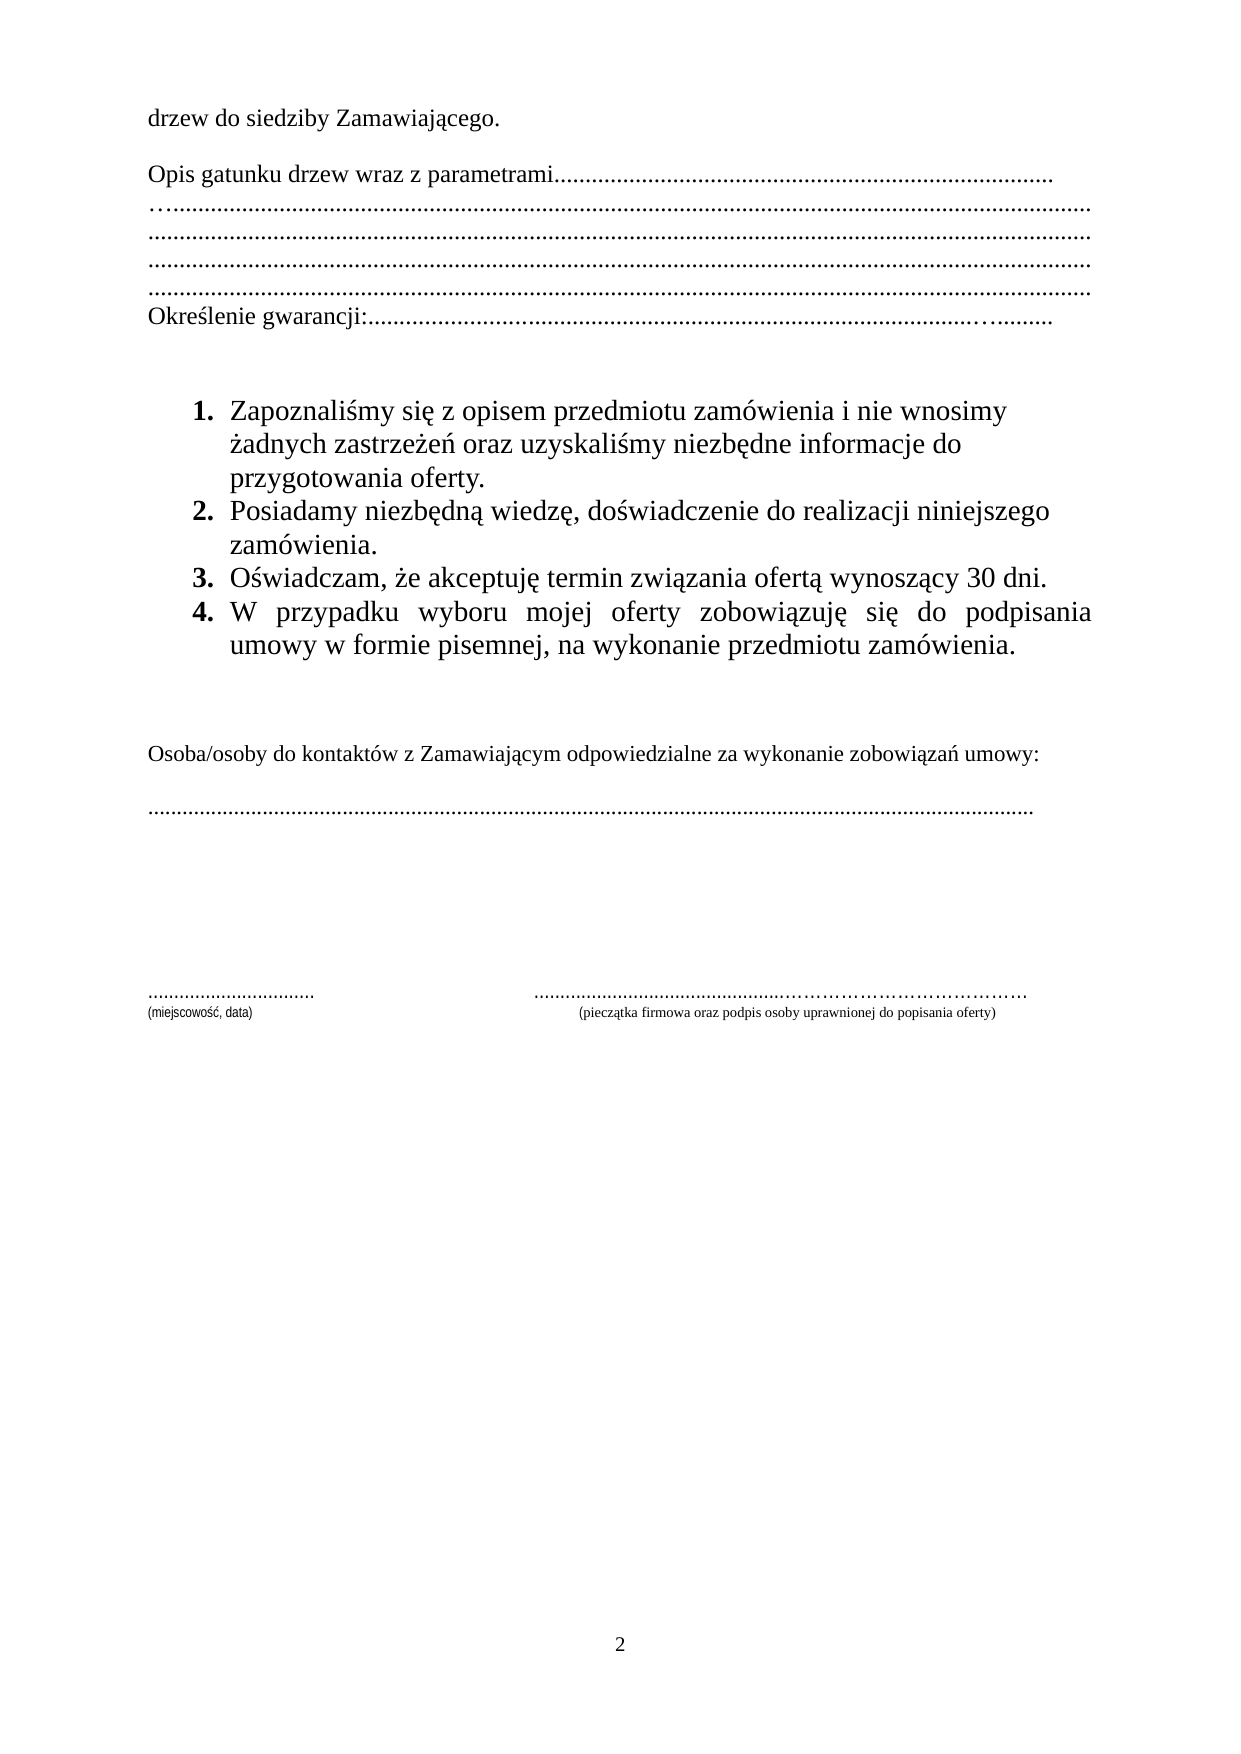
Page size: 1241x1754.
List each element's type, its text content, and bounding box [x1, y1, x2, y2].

text (miejscowość, data) (pieczątka firmowa oraz podpis osoby uprawnionej do popisania oferty) [148, 1003, 1093, 1032]
text Osoba/osoby do kontaktów z Zamawiającym odpowiedzialne za wykonanie zobowiązań umowy: [148, 740, 1093, 766]
text ........................................................................................................................................................... [148, 793, 1093, 819]
list Posiadamy niezbędną wiedzę, doświadczenie do realizacji niniejszego zamówienia. [192, 493, 1093, 560]
list Oświadczam, że akceptuję termin związania ofertą wynoszący 30 dni. [192, 560, 1093, 594]
text Opis gatunku drzew wraz z parametrami................................................................................ [148, 160, 1093, 189]
text drzew do siedziby Zamawiającego. [148, 103, 1093, 132]
list W przypadku wyboru mojej oferty zobowiązuję się do podpisania umowy w formie pisemnej, na wykonanie przedmiotu zamówienia. [192, 594, 1093, 661]
text Określenie gwarancji:..... .......................................................................…......... [148, 302, 1093, 330]
text …........................................................................................................................................................................................................................................................................................................................................................................................................................................................................................................................................................................................................................ [148, 189, 1093, 302]
text ................................ ................................................………………………………… [148, 977, 1093, 1003]
list Zapoznaliśmy się z opisem przedmiotu zamówienia i nie wnosimy żadnych zastrzeżeń oraz uzyskaliśmy niezbędne informacje do przygotowania oferty. [192, 393, 1093, 493]
